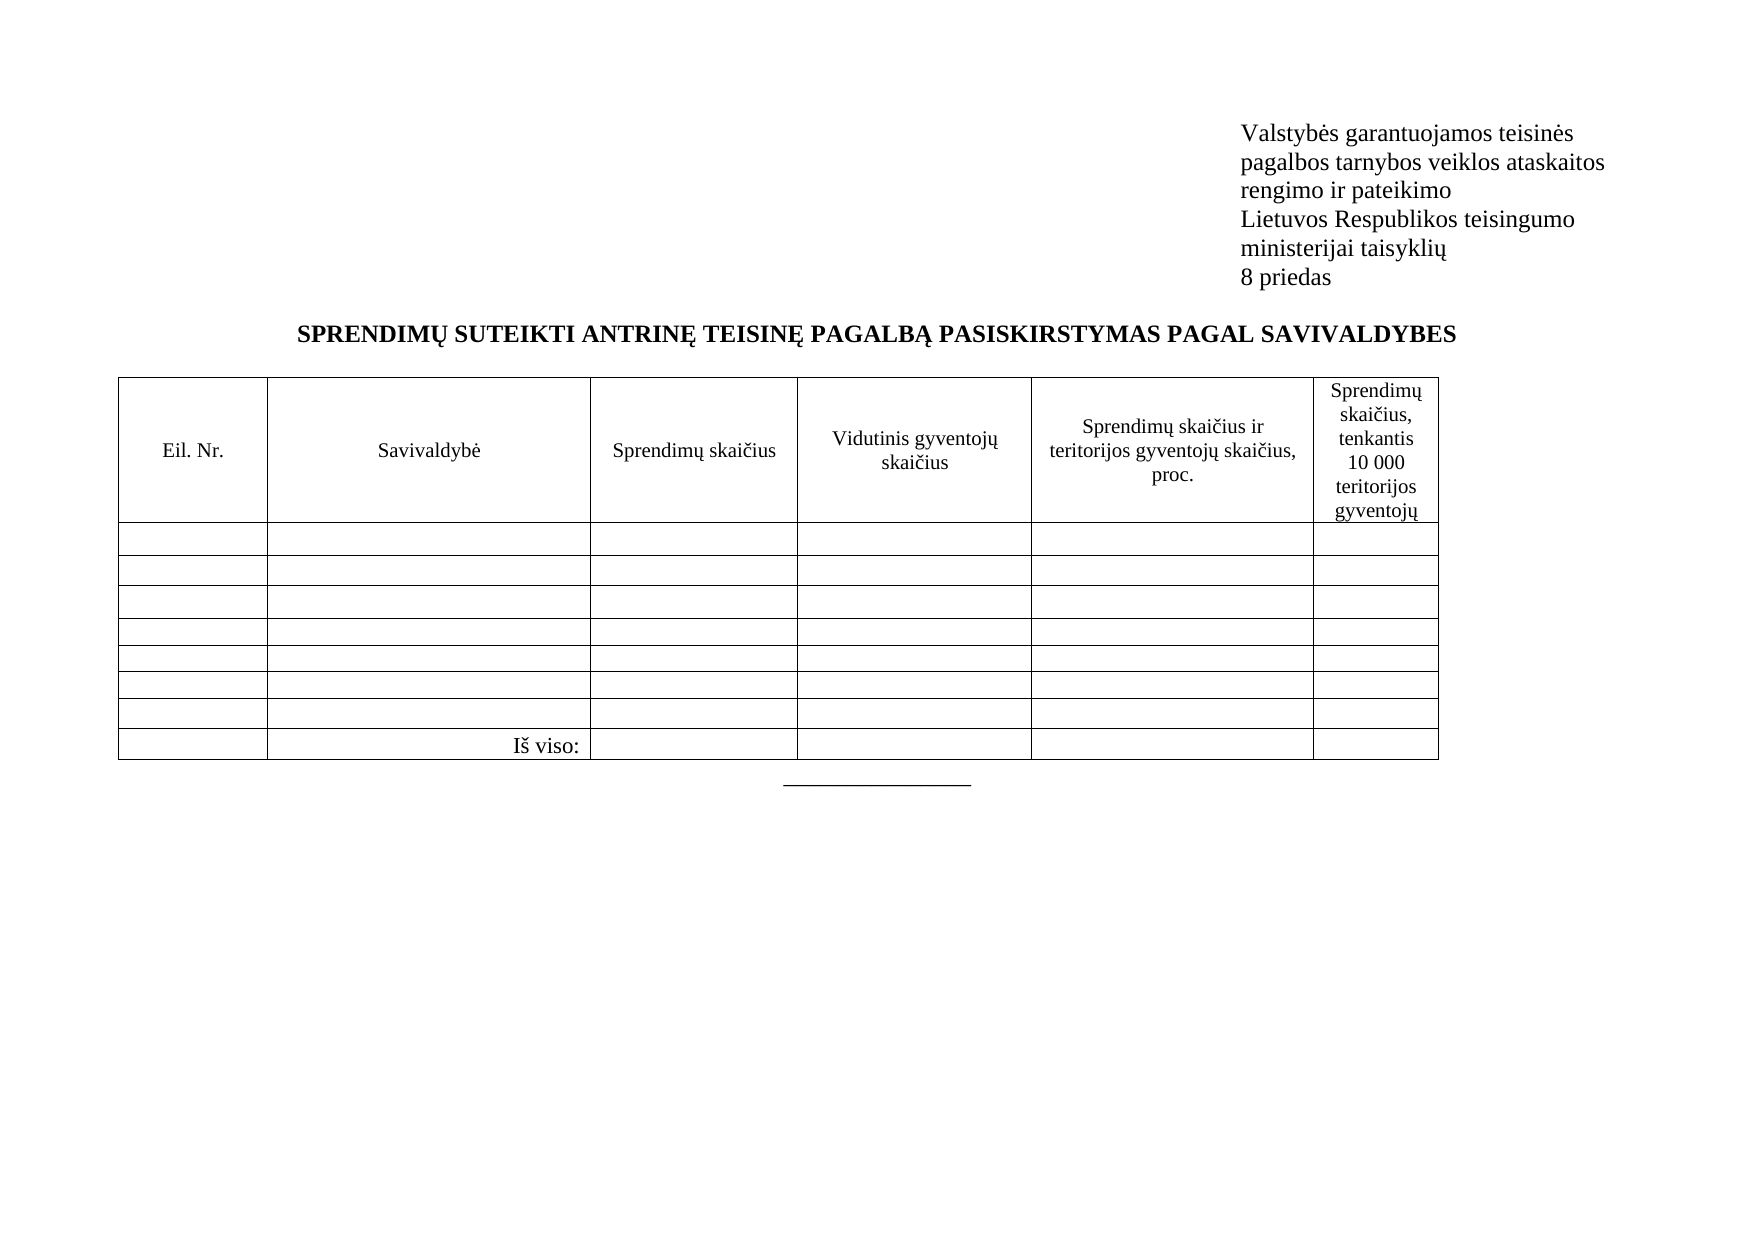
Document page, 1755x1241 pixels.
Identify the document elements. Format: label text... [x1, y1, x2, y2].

table_header Vidutinis gyventojų skaičius [798, 378, 1031, 522]
table_cell [1032, 619, 1313, 644]
table_cell [798, 729, 1031, 759]
table_cell [119, 619, 267, 644]
table_cell [1032, 586, 1313, 618]
table_cell [798, 523, 1031, 555]
table_cell [119, 672, 267, 698]
table_cell [1314, 619, 1438, 644]
table_cell [1314, 699, 1438, 727]
table_cell [591, 729, 797, 759]
table_cell [798, 646, 1031, 671]
table_cell [268, 646, 590, 671]
text Sprendimų SUTEIKTI Antrinę teisinę pagalbą pasiskirstymas pagal savivaldybes [118, 319, 1636, 348]
table_cell [1032, 523, 1313, 555]
table_cell Iš viso: [268, 729, 590, 759]
text Valstybės garantuojamos teisinės [1240, 118, 1636, 147]
table_cell [119, 729, 267, 759]
table_cell [1032, 646, 1313, 671]
table_cell [798, 672, 1031, 698]
table_cell [798, 586, 1031, 618]
table_cell [798, 556, 1031, 585]
table_header Sprendimų skaičius, tenkantis 10 000 teritorijos gyventojų [1314, 378, 1438, 522]
table_cell [1032, 672, 1313, 698]
table_header Sprendimų skaičius ir teritorijos gyventojų skaičius, proc. [1032, 378, 1313, 522]
text Lietuvos Respublikos teisingumo [1240, 204, 1636, 233]
table_cell [119, 523, 267, 555]
table_cell [1314, 646, 1438, 671]
table_cell [591, 619, 797, 644]
table_cell [268, 672, 590, 698]
table_cell [268, 699, 590, 727]
table_cell [798, 699, 1031, 727]
table_cell [591, 646, 797, 671]
table_cell [119, 699, 267, 727]
text ministerijai taisyklių [1240, 233, 1636, 262]
table_cell [1314, 729, 1438, 759]
table_cell [591, 556, 797, 585]
table_cell [1032, 556, 1313, 585]
table_cell [591, 523, 797, 555]
table_cell [119, 646, 267, 671]
table_cell [268, 523, 590, 555]
table_cell [1032, 729, 1313, 759]
text pagalbos tarnybos veiklos ataskaitos [1240, 147, 1636, 176]
table_header Savivaldybė [268, 378, 590, 522]
table_cell [1032, 699, 1313, 727]
table_cell [591, 672, 797, 698]
text _______________ [118, 760, 1636, 788]
table_header Sprendimų skaičius [591, 378, 797, 522]
table_cell [1314, 523, 1438, 555]
text 8 priedas [1240, 262, 1636, 291]
table_cell [268, 556, 590, 585]
table_cell [119, 586, 267, 618]
table_cell [798, 619, 1031, 644]
table_header Eil. Nr. [119, 378, 267, 522]
table_cell [1314, 556, 1438, 585]
table_cell [591, 699, 797, 727]
table_cell [591, 586, 797, 618]
table_cell [1314, 586, 1438, 618]
table_cell [1314, 672, 1438, 698]
table_cell [119, 556, 267, 585]
text rengimo ir pateikimo [1240, 176, 1636, 204]
table_cell [268, 619, 590, 644]
table_cell [268, 586, 590, 618]
